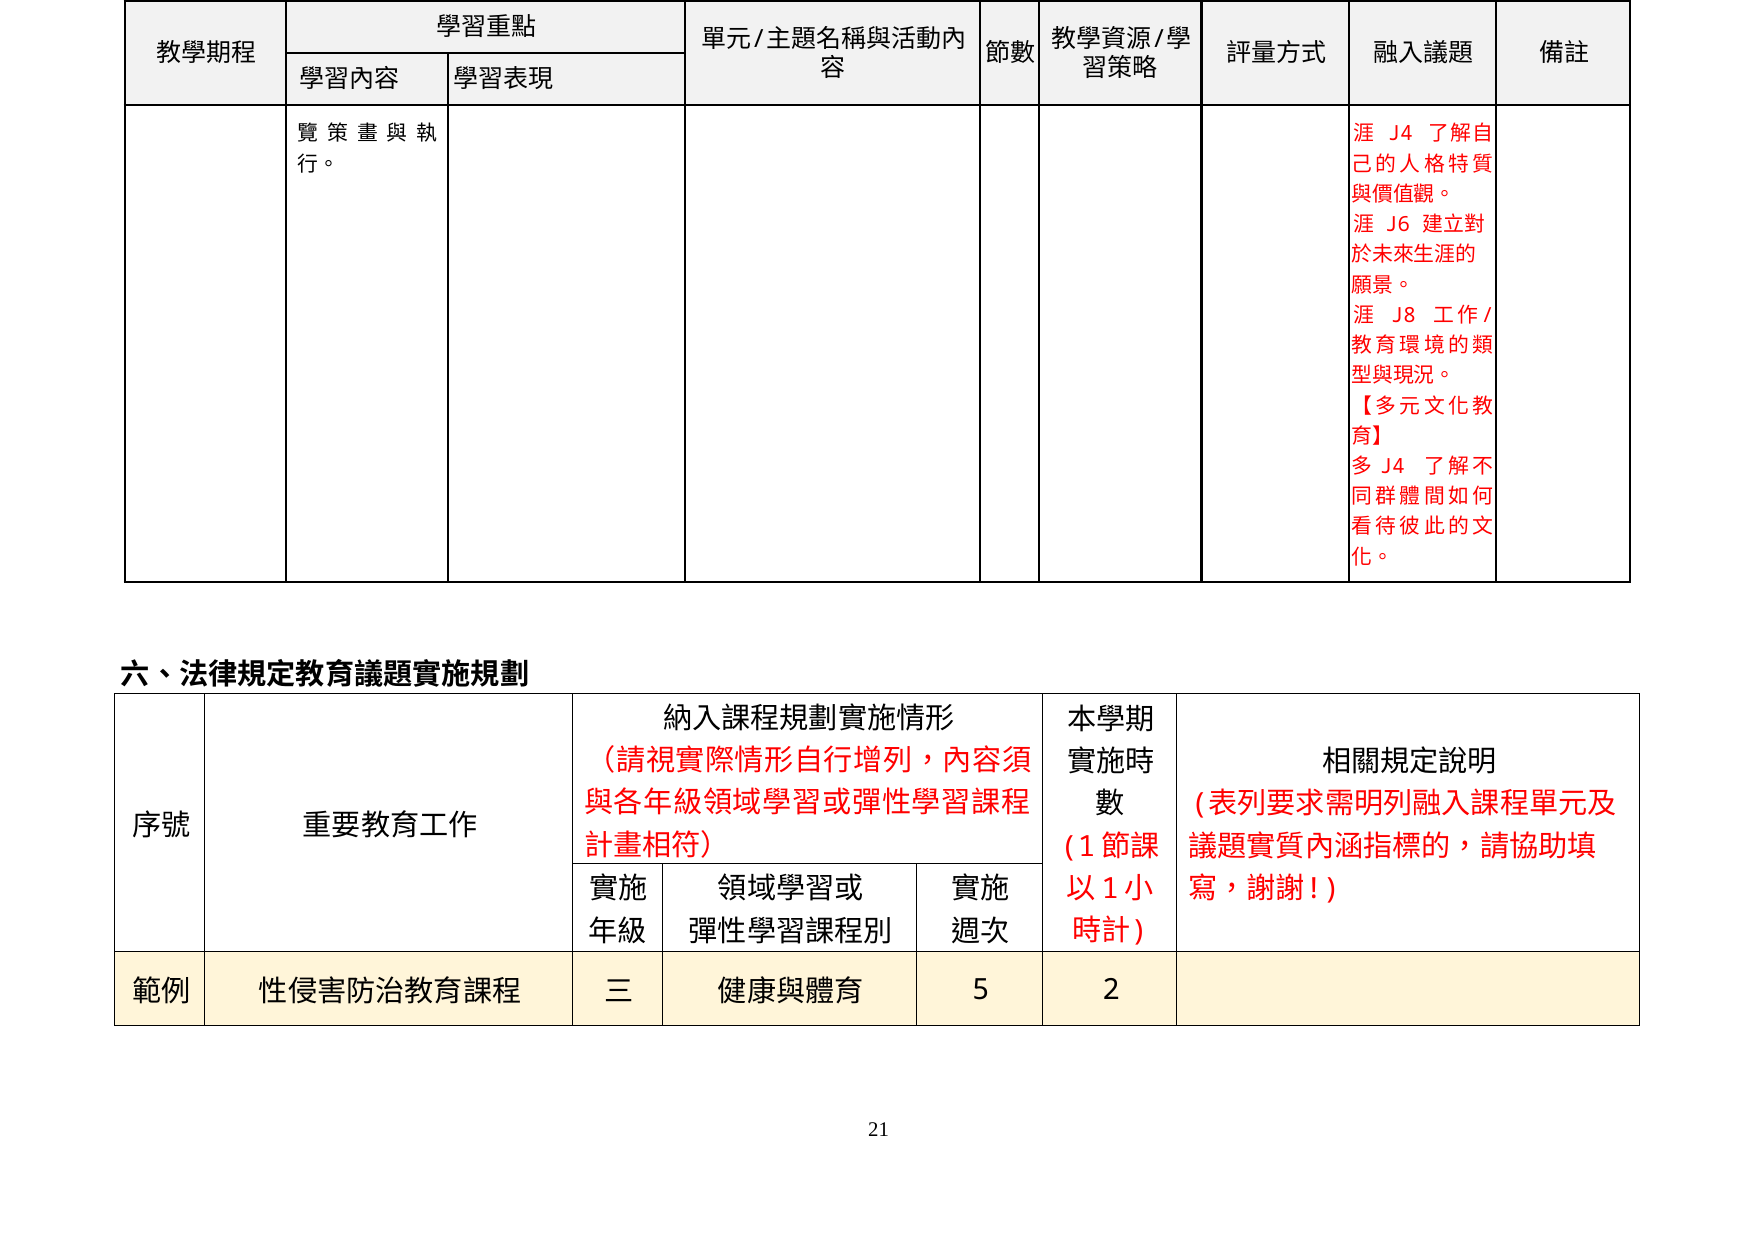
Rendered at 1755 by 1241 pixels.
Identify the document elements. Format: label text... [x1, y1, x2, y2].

table_cell 性侵害防治教育課程 [205, 952, 572, 1025]
table_cell [1497, 106, 1629, 581]
table_cell 覽策畫與執行。 [287, 106, 447, 581]
table_header 納入課程規劃實施情形 （請視實際情形自行增列，內容須與各年級領域學習或彈性學習課程計畫相符） [573, 694, 1042, 863]
table_cell 實施年級 [573, 864, 662, 951]
table_cell [686, 106, 979, 581]
table_cell [449, 106, 684, 581]
table_cell [1040, 106, 1200, 581]
text 六、法律規定教育議題實施規劃 [118, 651, 1636, 693]
table_cell 實施 週次 [917, 864, 1042, 951]
table_cell [126, 106, 285, 581]
table_cell [981, 106, 1038, 581]
table_cell [1177, 952, 1639, 1025]
table_header 相關規定說明 (表列要求需明列融入課程單元及議題實質內涵指標的，請協助填寫，謝謝!) [1177, 694, 1639, 951]
table_cell 健康與體育 [663, 952, 916, 1025]
table_cell 5 [917, 952, 1042, 1025]
table_header 本學期 實施時數 (1節課以1小時計) [1043, 694, 1176, 951]
table_header 教學資源/學習策略 [1040, 2, 1200, 104]
table_header 節數 [981, 2, 1038, 104]
table_header 序號 [115, 694, 204, 951]
table_cell [1203, 106, 1348, 581]
table_header 備註 [1497, 2, 1629, 104]
table_cell 涯 J4 了解自己的人格特質與價值觀。 涯 J6 建立對於未來生涯的願景。 涯 J8 工作/教育環境的類型與現況。 【多元文化教育】 多J4 了解不同群體間如何看待彼此的文化。 [1350, 106, 1495, 581]
table_header 評量方式 [1203, 2, 1348, 104]
table_header 重要教育工作 [205, 694, 572, 951]
table_header 融入議題 [1350, 2, 1495, 104]
table_header 教學期程 [126, 2, 285, 104]
table_header 學習重點 [287, 2, 684, 52]
table_cell 2 [1043, 952, 1176, 1025]
table_cell 三 [573, 952, 662, 1025]
table_cell 領域學習或 彈性學習課程別 [663, 864, 916, 951]
table_cell 學習表現 [449, 54, 684, 104]
table_cell 學習內容 [287, 54, 447, 104]
table_header 單元/主題名稱與活動內容 [686, 2, 979, 104]
table_cell 範例 [115, 952, 204, 1025]
